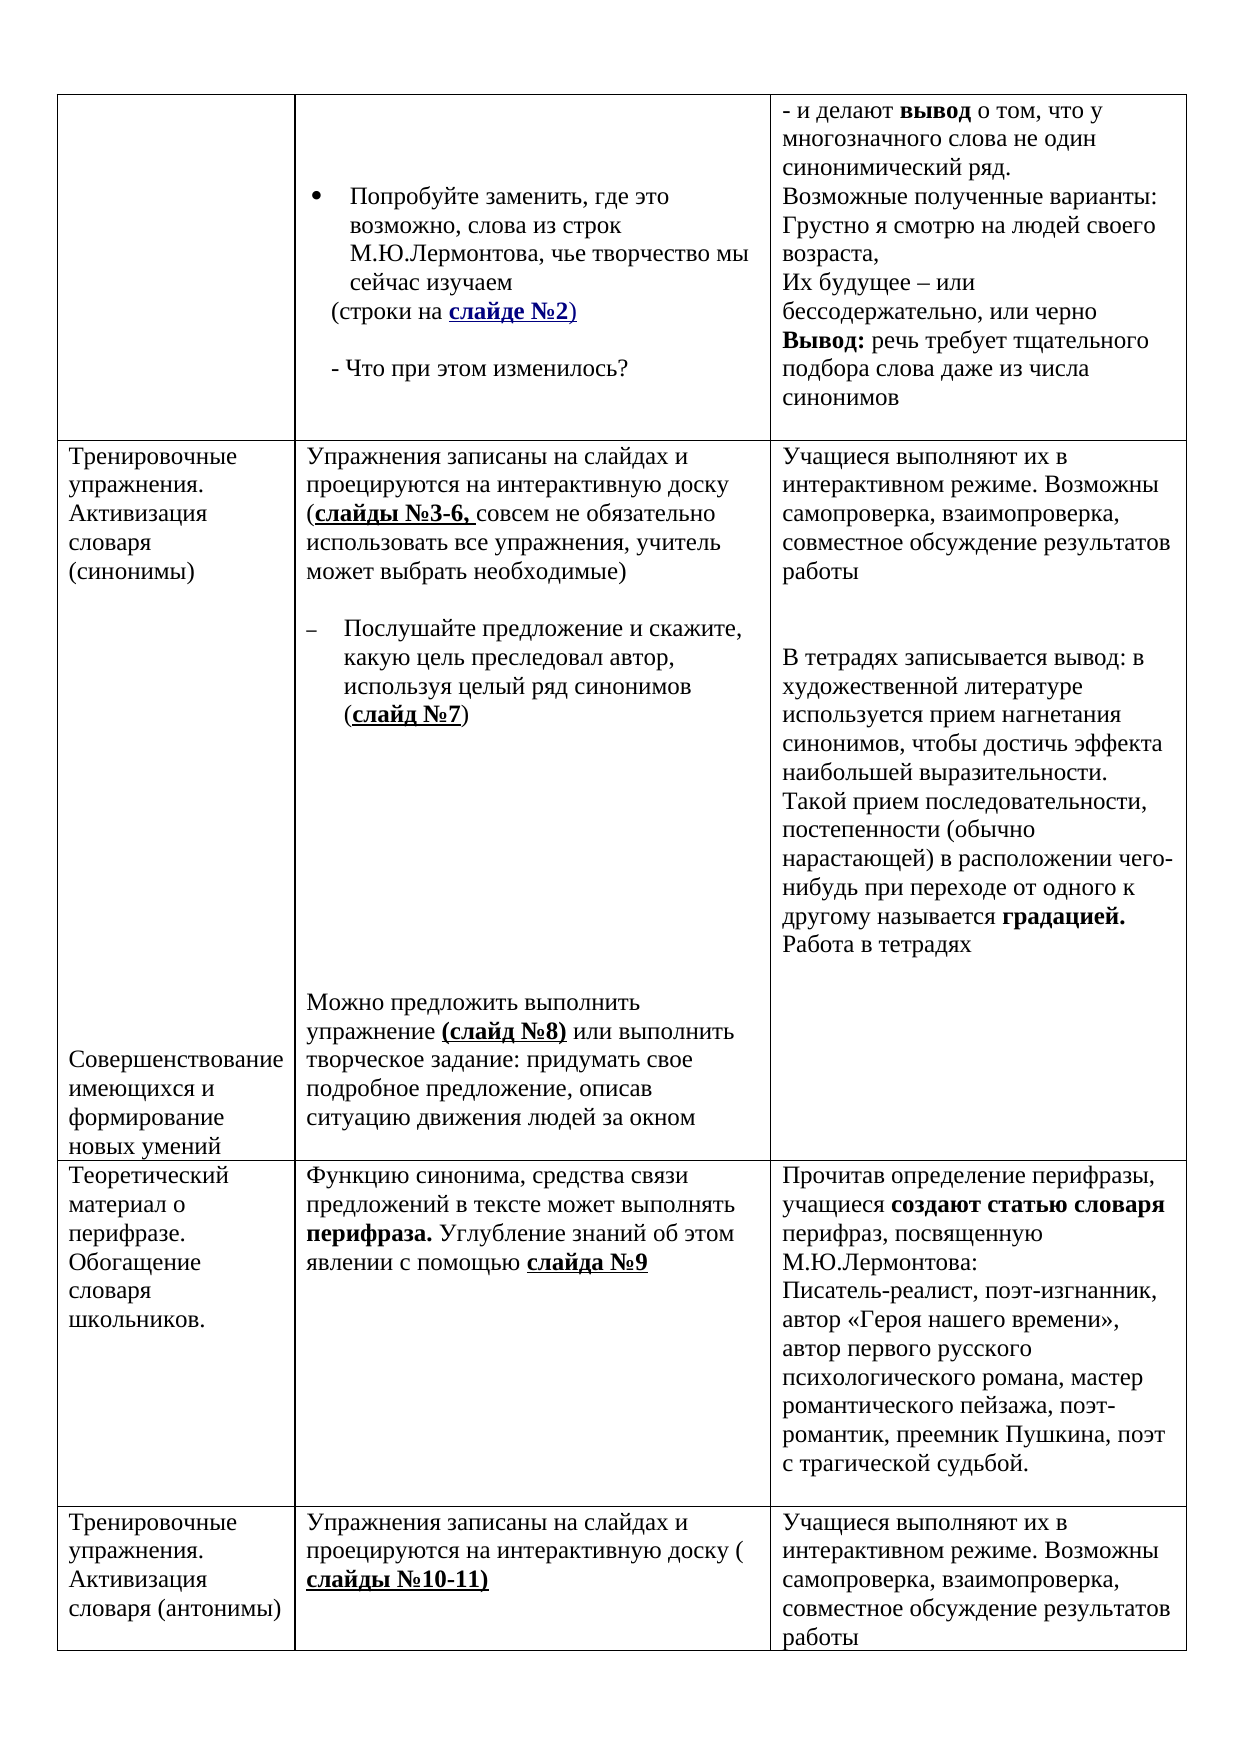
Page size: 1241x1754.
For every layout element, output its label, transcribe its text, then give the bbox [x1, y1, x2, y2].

table_cell После того как учащиеся вспомнят основные термины (синонимы, антонимы, омонимы, паронимы), учитель предлагает следующие упражнения: Подобрать синонимический ряд к многозначному слову «холодный» Попробуйте заменить, где это возможно, слова из строк М.Ю.Лермонтова, чье творчество мы сейчас изучаем (строки на слайде №2) - Что при этом изменилось? [296, 95, 770, 440]
table_cell Тренировочные упражнения. Активизация словаря (антонимы) [58, 1507, 294, 1650]
table_cell [58, 95, 294, 440]
table_cell Прочитав определение перифразы, учащиеся создают статью словаря перифраз, посвященную М.Ю.Лермонтова: Писатель-реалист, поэт-изгнанник, автор «Героя нашего времени», автор первого русского психологического романа, мастер романтического пейзажа, поэт-романтик, преемник Пушкина, поэт с трагической судьбой. [771, 1161, 1186, 1506]
table_cell Учащиеся выполняют их в интерактивном режиме. Возможны самопроверка, взаимопроверка, совместное обсуждение результатов работы В тетрадях записывается вывод: в художественной литературе используется прием нагнетания синонимов, чтобы достичь эффекта наибольшей выразительности. Такой прием последовательности, постепенности (обычно нарастающей) в расположении чего-нибудь при переходе от одного к другому называется градацией. Работа в тетрадях [771, 441, 1186, 1159]
table_cell Учащиеся выполняют их в интерактивном режиме. Возможны самопроверка, взаимопроверка, совместное обсуждение результатов работы [771, 1507, 1186, 1650]
table_cell Функцию синонима, средства связи предложений в тексте может выполнять перифраза. Углубление знаний об этом явлении с помощью слайда №9 [296, 1161, 770, 1506]
table_cell Упражнения записаны на слайдах и проецируются на интерактивную доску ( слайды №10-11) [296, 1507, 770, 1650]
table_cell Упражнения записаны на слайдах и проецируются на интерактивную доску (слайды №3-6, совсем не обязательно использовать все упражнения, учитель может выбрать необходимые) Послушайте предложение и скажите, какую цель преследовал автор, используя целый ряд синонимов (слайд №7) Можно предложить выполнить упражнение (слайд №8) или выполнить творческое задание: придумать свое подробное предложение, описав ситуацию движения людей за окном [296, 441, 770, 1159]
table_cell - и делают вывод о том, что у многозначного слова не один синонимический ряд. Возможные полученные варианты: Грустно я смотрю на людей своего возраста, Их будущее – или бессодержательно, или черно Вывод: речь требует тщательного подбора слова даже из числа синонимов [771, 95, 1186, 440]
table_cell Тренировочные упражнения. Активизация словаря (синонимы) Совершенствование имеющихся и формирование новых умений [58, 441, 294, 1159]
table_cell Теоретический материал о перифразе. Обогащение словаря школьников. [58, 1161, 294, 1506]
